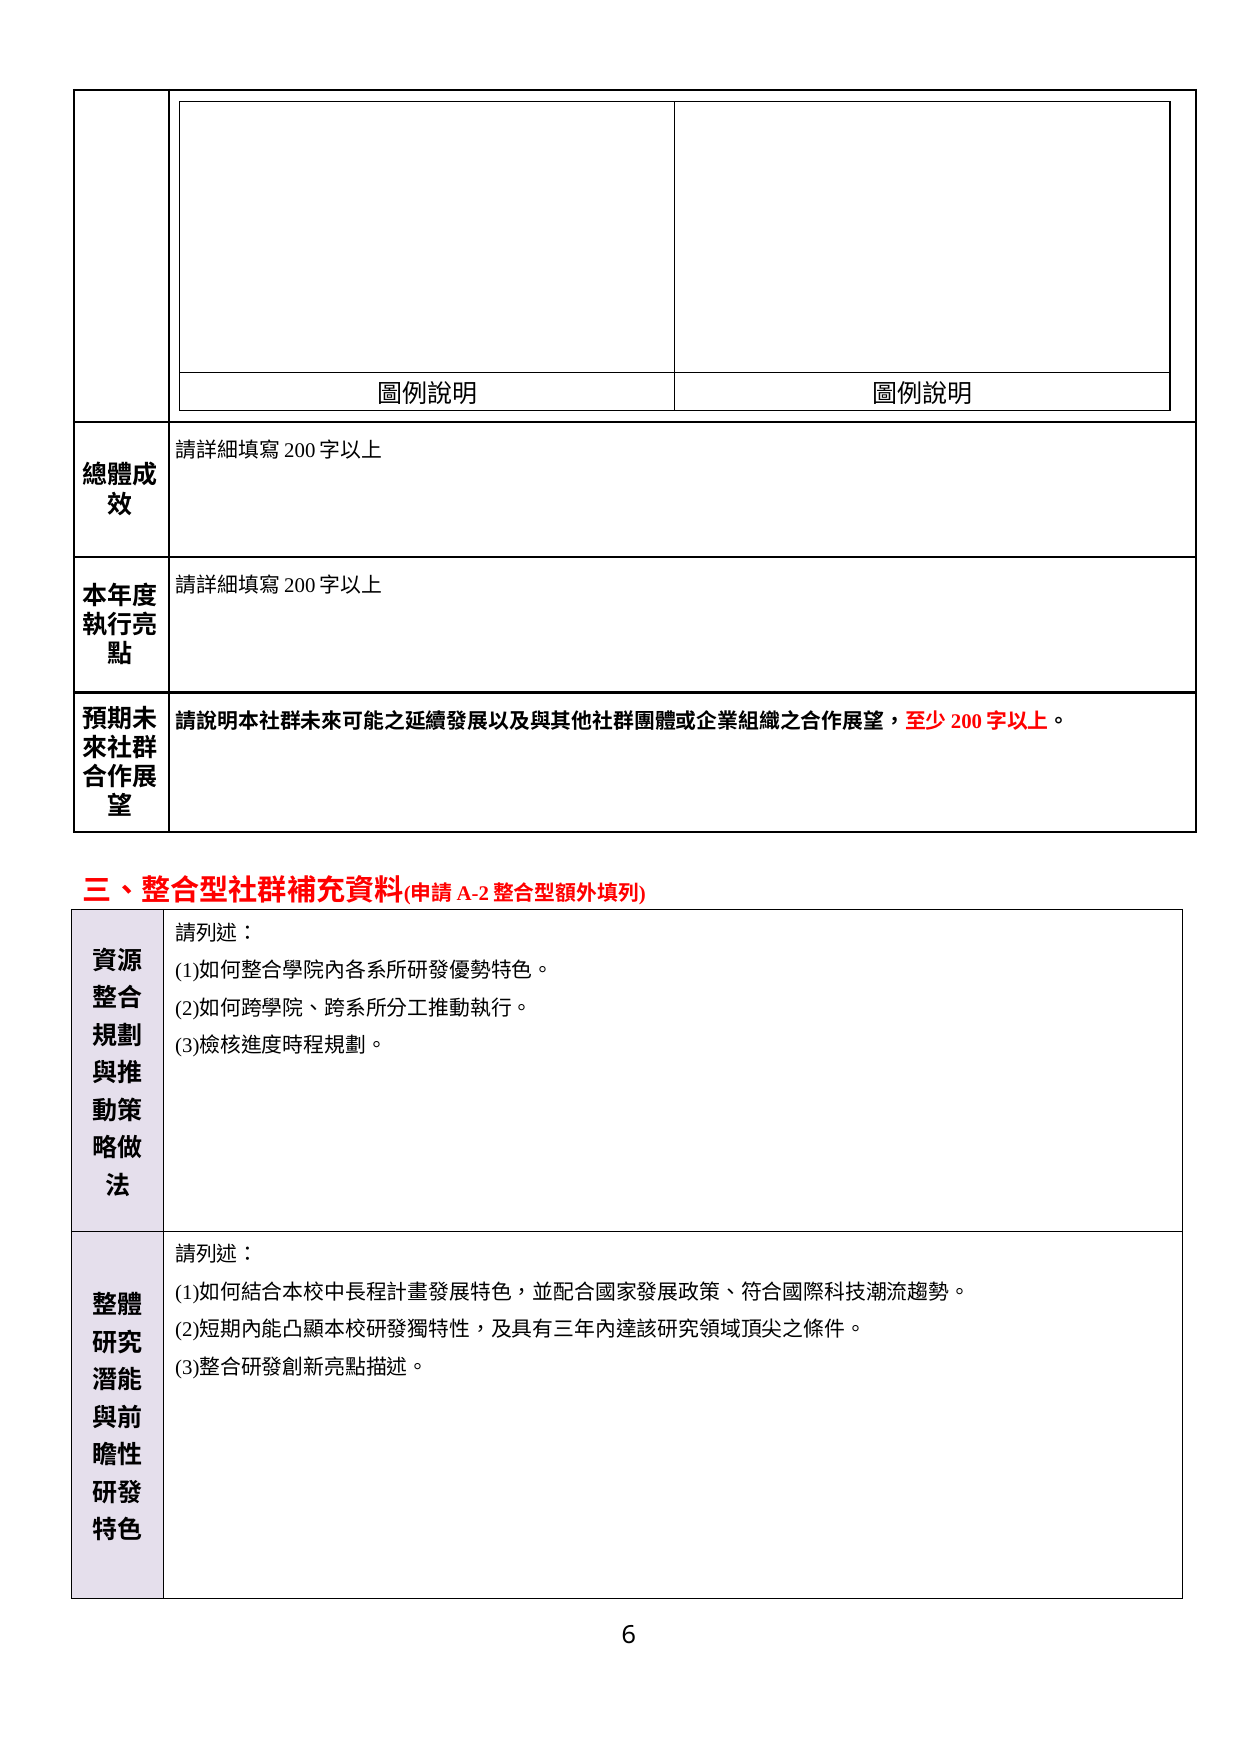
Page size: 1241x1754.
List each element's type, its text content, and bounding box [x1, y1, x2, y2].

table_cell 本年度執行亮點 [75, 558, 168, 691]
table_cell [170, 91, 1195, 421]
table_cell 請說明本社群未來可能之延續發展以及與其他社群團體或企業組織之合作展望，至少200字以上。 [170, 694, 1195, 831]
table_cell 整體研究潛能與前瞻性研發特色 [72, 1232, 163, 1598]
table_cell 請詳細填寫200字以上 [170, 558, 1195, 691]
table_cell 資源整合規劃與推動策略做法 [72, 910, 163, 1231]
table_cell 總體成效 [75, 423, 168, 556]
table_cell 圖例說明 [675, 373, 1169, 409]
table_header [675, 102, 1169, 372]
table_cell 請列述： (1)如何結合本校中長程計畫發展特色，並配合國家發展政策、符合國際科技潮流趨勢。 (2)短期內能凸顯本校研發獨特性，及具有三年內達該研究領域頂尖之條件。 (3)整合研發創新亮點描述。 [164, 1232, 1182, 1598]
table_cell 請列述： (1)如何整合學院內各系所研發優勢特色。 (2)如何跨學院、跨系所分工推動執行。 (3)檢核進度時程規劃。 [164, 910, 1182, 1231]
table_header [180, 102, 674, 372]
table_cell [75, 91, 168, 421]
table_header 三、整合型社群補充資料(申請A-2整合型額外填列) [71, 867, 1182, 909]
table_cell 預期未來社群合作展望 [75, 694, 168, 831]
table_cell 圖例說明 [180, 373, 674, 409]
table_cell 請詳細填寫200字以上 [170, 423, 1195, 556]
